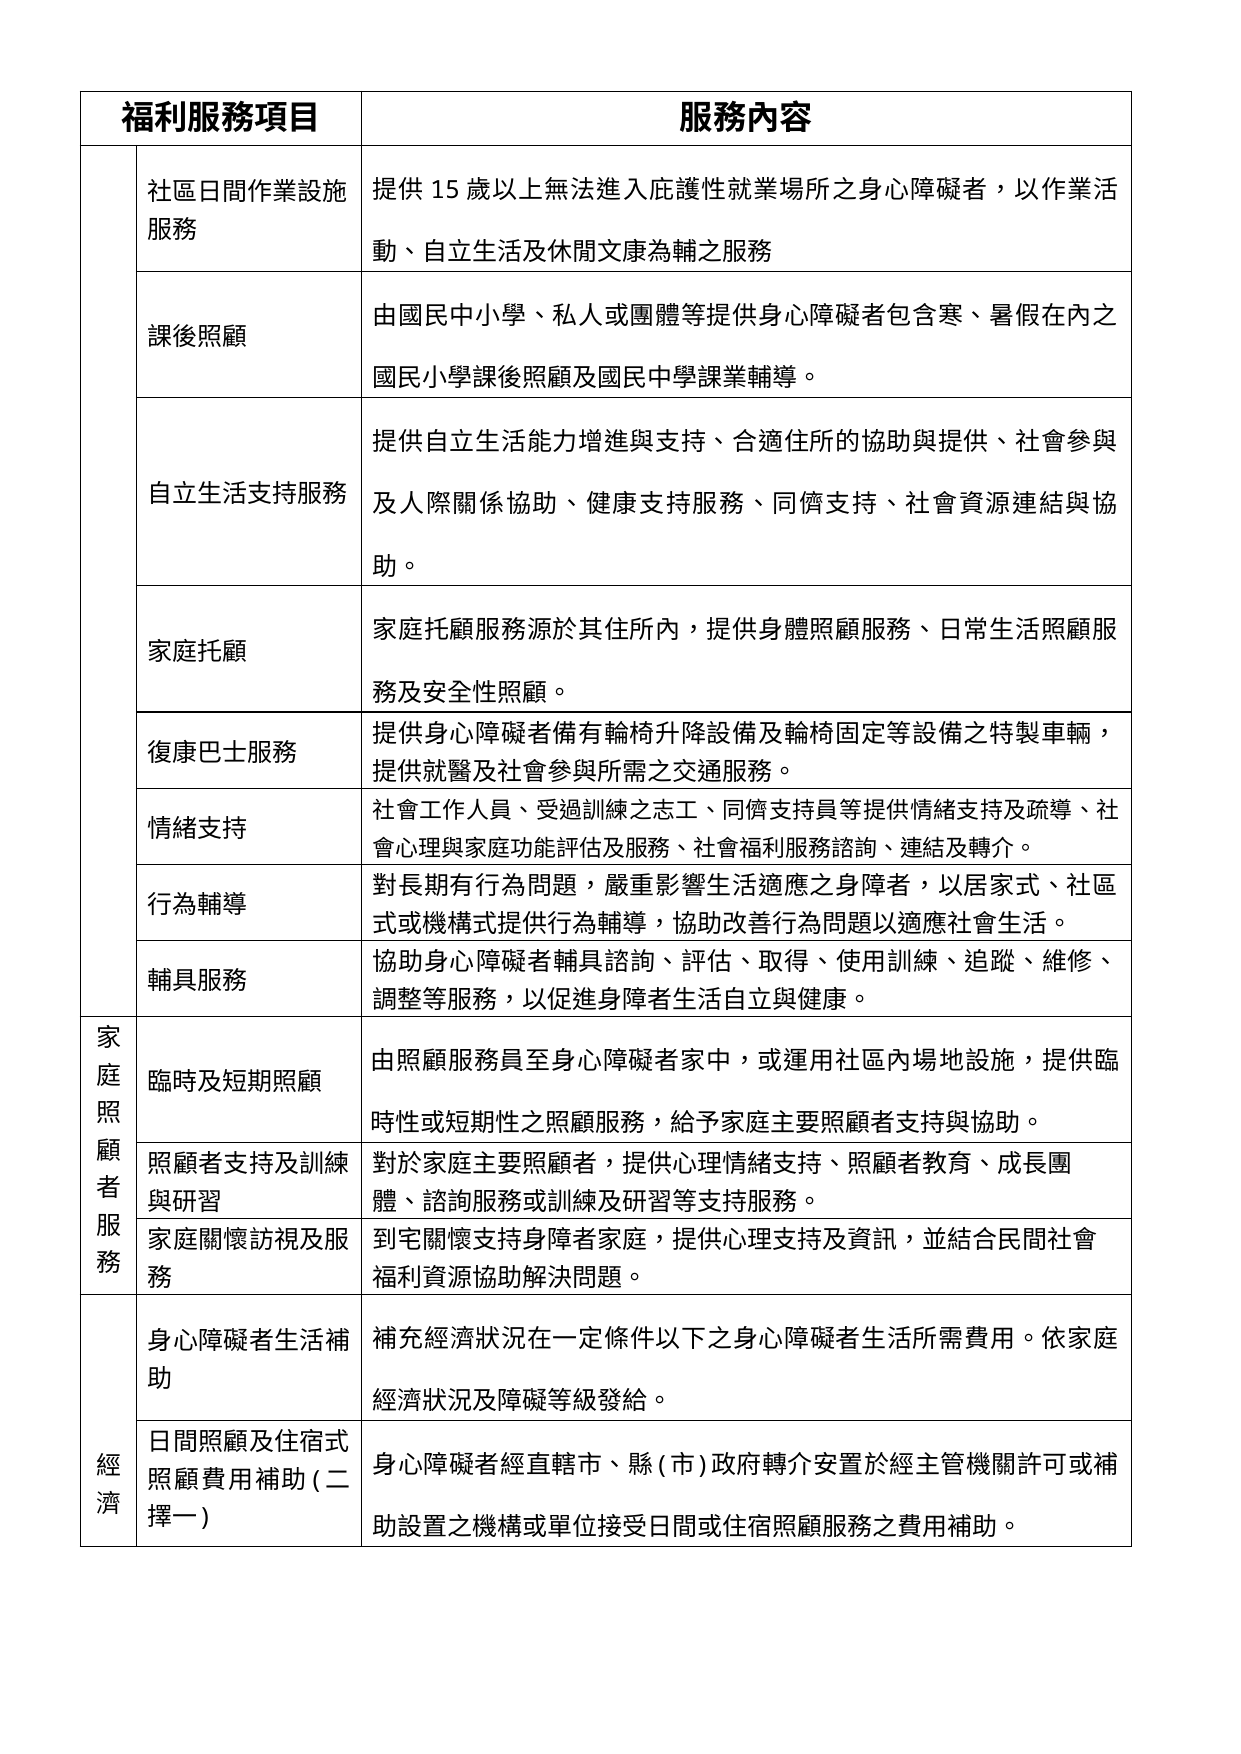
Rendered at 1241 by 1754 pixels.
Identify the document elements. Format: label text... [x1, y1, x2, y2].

table_cell 身心障礙者經直轄市、縣(市)政府轉介安置於經主管機關許可或補助設置之機構或單位接受日間或住宿照顧服務之費用補助。 [362, 1421, 1131, 1546]
table_cell 提供自立生活能力增進與支持、合適住所的協助與提供、社會參與及人際關係協助、健康支持服務、同儕支持、社會資源連結與協助。 [362, 398, 1131, 585]
table_cell 臨時及短期照顧 [137, 1017, 361, 1142]
table_cell 家庭關懷訪視及服務 [137, 1219, 361, 1294]
table_cell 輔具服務 [137, 941, 361, 1016]
table_cell 照顧者支持及訓練與研習 [137, 1143, 361, 1218]
table_cell 協助身心障礙者輔具諮詢、評估、取得、使用訓練、追蹤、維修、調整等服務，以促進身障者生活自立與健康。 [362, 941, 1131, 1016]
table_cell 社會工作人員、受過訓練之志工、同儕支持員等提供情緒支持及疏導、社會心理與家庭功能評估及服務、社會福利服務諮詢、連結及轉介。 [362, 789, 1131, 863]
table_cell 到宅關懷支持身障者家庭，提供心理支持及資訊，並結合民間社會福利資源協助解決問題。 [362, 1219, 1131, 1294]
table_cell 課後照顧 [137, 272, 361, 397]
table_cell 提供身心障礙者備有輪椅升降設備及輪椅固定等設備之特製車輛，提供就醫及社會參與所需之交通服務。 [362, 713, 1131, 787]
table_cell 對於家庭主要照顧者，提供心理情緒支持、照顧者教育、成長團體、諮詢服務或訓練及研習等支持服務。 [362, 1143, 1131, 1218]
table_cell 社區日間作業設施服務 [137, 146, 361, 271]
table_cell 自立生活支持服務 [137, 398, 361, 585]
table_header 福利服務項目 [81, 92, 361, 145]
table_cell 補充經濟狀況在一定條件以下之身心障礙者生活所需費用。依家庭經濟狀況及障礙等級發給。 [362, 1295, 1131, 1420]
table_cell 提供15歲以上無法進入庇護性就業場所之身心障礙者，以作業活動、自立生活及休閒文康為輔之服務 [362, 146, 1131, 271]
table_cell 情緒支持 [137, 789, 361, 863]
table_cell 經濟補助 [81, 1295, 136, 1546]
table_cell 復康巴士服務 [137, 713, 361, 787]
table_cell 對長期有行為問題，嚴重影響生活適應之身障者，以居家式、社區式或機構式提供行為輔導，協助改善行為問題以適應社會生活。 [362, 865, 1131, 939]
table_cell 家庭托顧服務源於其住所內，提供身體照顧服務、日常生活照顧服務及安全性照顧。 [362, 586, 1131, 711]
table_cell 家庭照顧者服務 [81, 1017, 136, 1294]
table_cell 家庭托顧 [137, 586, 361, 711]
table_cell 行為輔導 [137, 865, 361, 939]
table_cell 日間照顧及住宿式照顧費用補助(二擇一) [137, 1421, 361, 1546]
table_header 服務內容 [362, 92, 1131, 145]
table_cell 由照顧服務員至身心障礙者家中，或運用社區內場地設施，提供臨時性或短期性之照顧服務，給予家庭主要照顧者支持與協助。 [362, 1017, 1131, 1142]
table_cell 由國民中小學、私人或團體等提供身心障礙者包含寒、暑假在內之國民小學課後照顧及國民中學課業輔導。 [362, 272, 1131, 397]
table_cell 身心障礙者生活補助 [137, 1295, 361, 1420]
